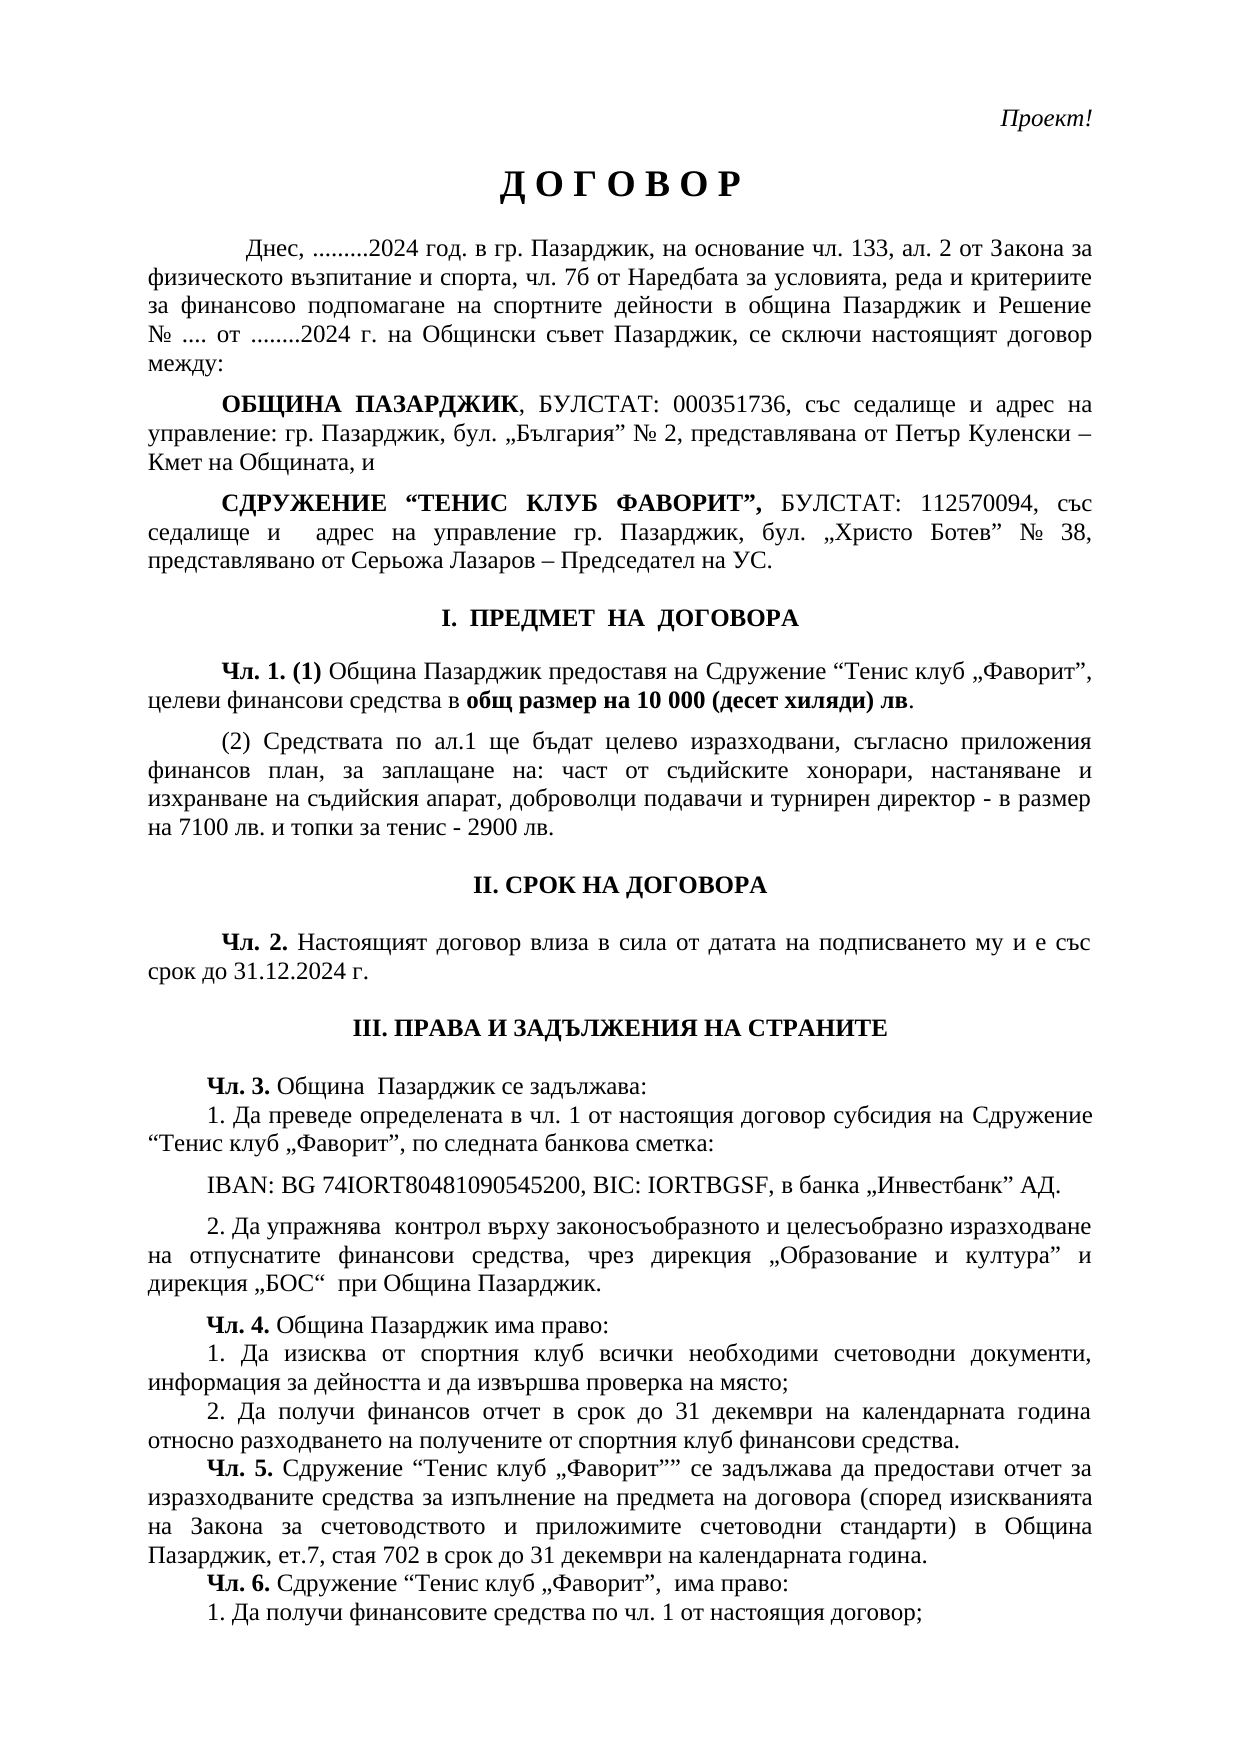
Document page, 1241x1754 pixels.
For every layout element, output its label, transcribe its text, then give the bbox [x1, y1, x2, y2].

text Чл. 4. Община Пазарджик има право: [148, 1310, 1093, 1338]
text ОБЩИНА ПАЗАРДЖИК, БУЛСТАТ: 000351736, със седалище и адрес на управление: гр. Пазарджик, бул. „България” № 2, представлявана от Петър Куленски – Кмет на Общината, и [148, 389, 1093, 475]
text Чл. 6. Сдружение “Тенис клуб „Фаворит”, има право: [148, 1568, 1093, 1597]
subtitle I. ПРЕДМЕТ НА ДОГОВОРА [148, 603, 1093, 632]
text Чл. 1. (1) Община Пазарджик предоставя на Сдружение “Тенис клуб „Фаворит”, целеви финансови средства в общ размер на 10 000 (десет хиляди) лв. [148, 656, 1093, 713]
text 2. Да упражнява контрол върху законосъобразното и целесъобразно изразходване на отпуснатите финансови средства, чрез дирекция „Образование и култура” и дирекция „БОС“ при Община Пазарджик. [148, 1211, 1093, 1297]
text IBAN: BG 74IORT80481090545200, BIC: IORTBGSF, в банка „Инвестбанк” АД. [148, 1170, 1093, 1198]
subtitle Д О Г О В О Р [148, 161, 1093, 204]
subtitle III. ПРАВА И ЗАДЪЛЖЕНИЯ НА СТРАНИТЕ [148, 1013, 1093, 1042]
text 1. Да изисква от спортния клуб всички необходими счетоводни документи, информация за дейността и да извършва проверка на място; [148, 1338, 1093, 1396]
text 1. Да получи финансовите средства по чл. 1 от настоящия договор; [148, 1597, 1093, 1626]
text Чл. 3. Община Пазарджик се задължава: [148, 1071, 1093, 1100]
subtitle II. СРОК НА ДОГОВОРА [148, 870, 1093, 898]
text Проект! [148, 103, 1093, 132]
text Чл. 5. Сдружение “Тенис клуб „Фаворит”” се задължава да предостави отчет за изразходваните средства за изпълнение на предмета на договора (според изискванията на Закона за счетоводството и приложимите счетоводни стандарти) в Община Пазарджик, ет.7, стая 702 в срок до 31 декември на календарната година. [148, 1453, 1093, 1568]
text 2. Да получи финансов отчет в срок до 31 декември на календарната година относно разходването на получените от спортния клуб финансови средства. [148, 1396, 1093, 1453]
text Чл. 2. Настоящият договор влиза в сила от датата на подписването му и е със срок до 31.12.2024 г. [148, 927, 1093, 985]
text СДРУЖЕНИЕ “ТЕНИС КЛУБ ФАВОРИТ”, БУЛСТАТ: 112570094, със седалище и адрес на управление гр. Пазарджик, бул. „Христо Ботев” № 38, представлявано от Серьожа Лазаров – Председател на УС. [148, 488, 1093, 574]
text 1. Да преведе определената в чл. 1 от настоящия договор субсидия на Сдружение “Тенис клуб „Фаворит”, по следната банкова сметка: [148, 1100, 1093, 1157]
text Днес, .........2024 год. в гр. Пазарджик, на основание чл. 133, ал. 2 от Закона за физическото възпитание и спорта, чл. 7б от Наредбата за условията, реда и критериите за финансово подпомагане на спортните дейности в община Пазарджик и Решение № .... от ........2024 г. на Общински съвет Пазарджик, се сключи настоящият договор между: [148, 233, 1093, 377]
text (2) Средствата по ал.1 ще бъдат целево изразходвани, съгласно приложения финансов план, за заплащане на: част от съдийските хонорари, настаняване и изхранване на съдийския апарат, доброволци подавачи и турнирен директор - в размер на 7100 лв. и топки за тенис - 2900 лв. [148, 726, 1093, 841]
